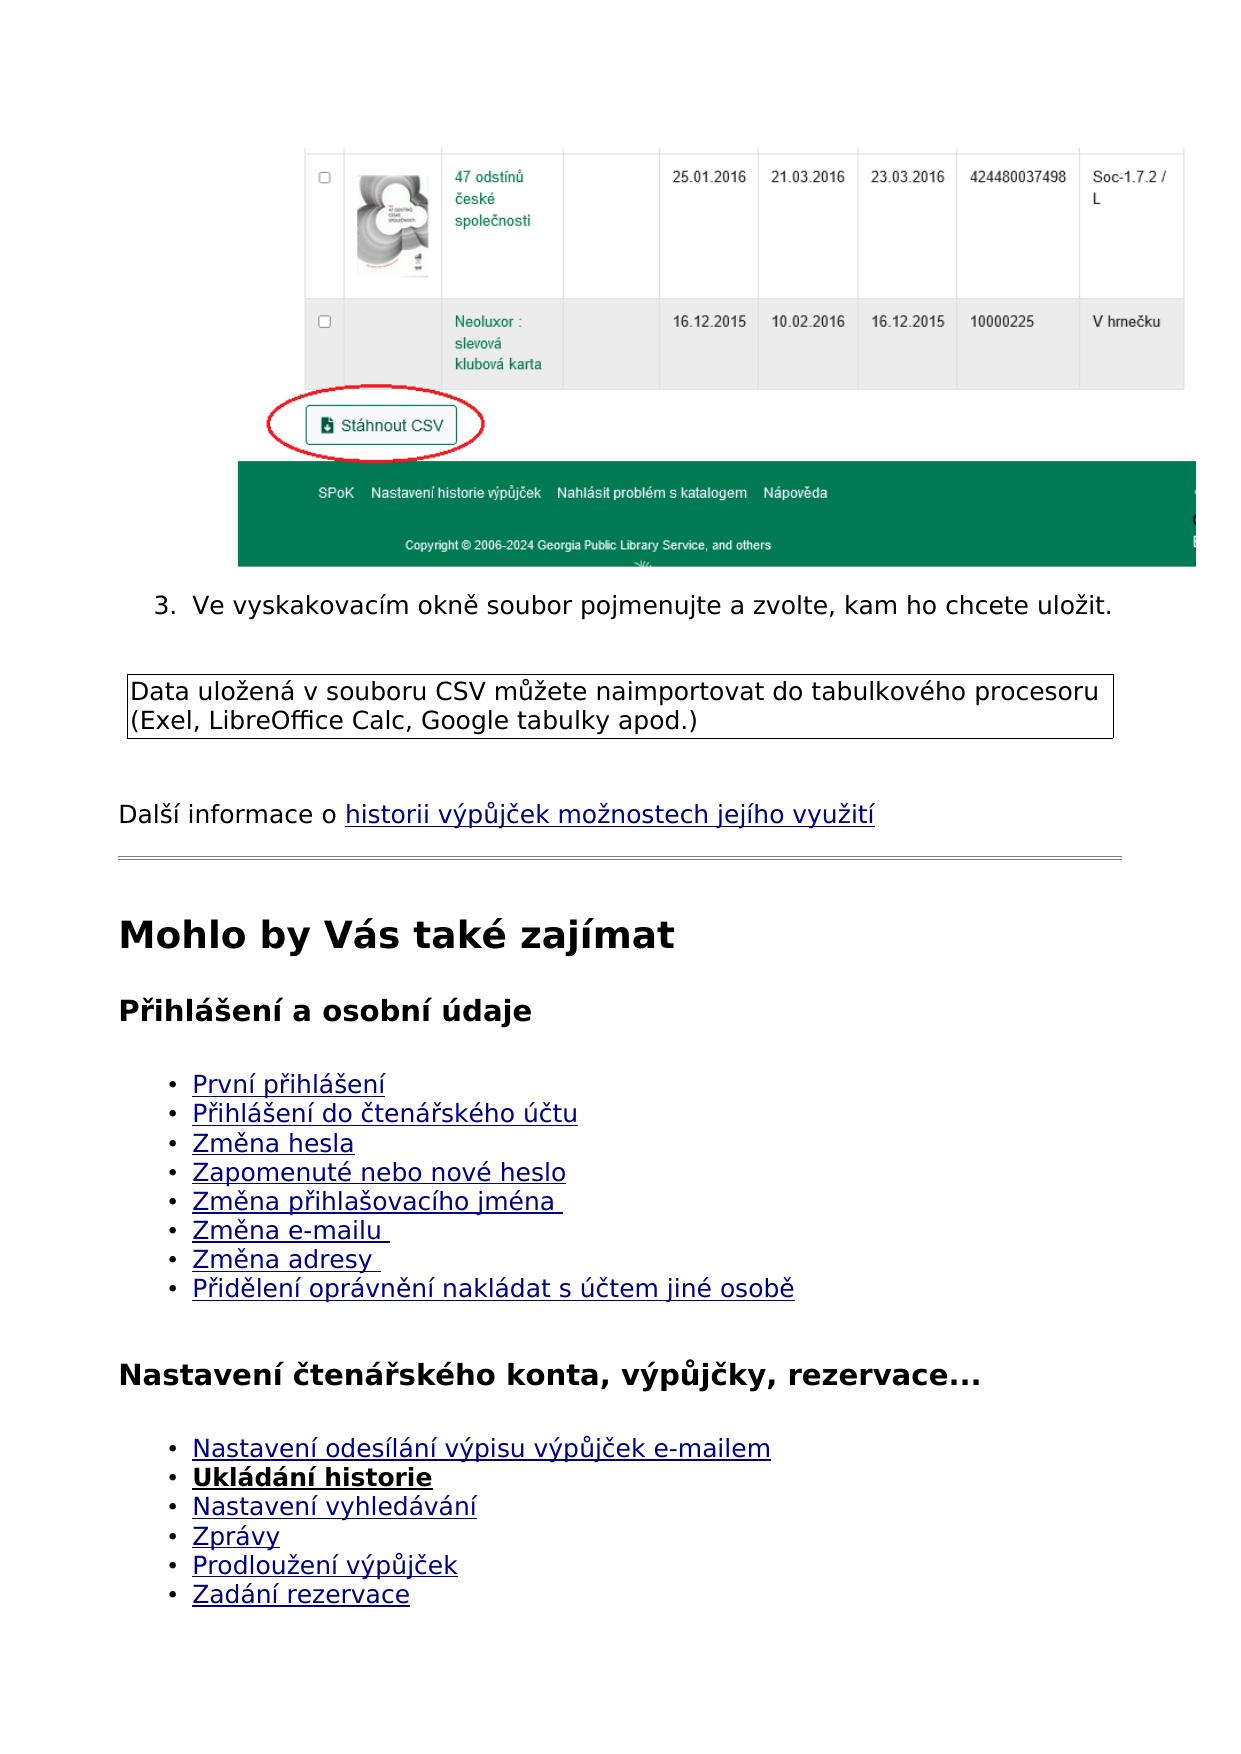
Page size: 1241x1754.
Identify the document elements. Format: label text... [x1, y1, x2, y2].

subtitle Mohlo by Vás také zajímat [118, 913, 1122, 957]
list Ve vyskakovacím okně soubor pojmenujte a zvolte, kam ho chcete uložit. [177, 591, 1122, 621]
list Změna e-mailu [177, 1216, 1122, 1246]
list Nastavení odesílání výpisu výpůjček e-mailem [177, 1434, 1122, 1463]
list První přihlášení [177, 1071, 1122, 1100]
subtitle Přihlášení a osobní údaje [118, 994, 1122, 1028]
table_header Data uložená v souboru CSV můžete naimportovat do tabulkového procesoru (Exel, LibreOffice Calc, Google tabulky apod.) [128, 675, 1113, 738]
list Přihlášení do čtenářského účtu [177, 1100, 1122, 1129]
text Další informace o historii výpůjček možnostech jejího využití [118, 800, 1122, 829]
list Změna adresy [177, 1246, 1122, 1275]
list Zadání rezervace [177, 1580, 1122, 1609]
subtitle Nastavení čtenářského konta, výpůjčky, rezervace... [118, 1358, 1122, 1392]
list Zprávy [177, 1522, 1122, 1551]
list [177, 118, 192, 591]
list Zapomenuté nebo nové heslo [177, 1158, 1122, 1187]
picture [192, 118, 1196, 592]
list Přidělení oprávnění nakládat s účtem jiné osobě [177, 1275, 1122, 1304]
list Prodloužení výpůjček [177, 1551, 1122, 1580]
list Nastavení vyhledávání [177, 1493, 1122, 1522]
list Změna hesla [177, 1129, 1122, 1158]
list Změna přihlašovacího jména [177, 1187, 1122, 1216]
list Ukládání historie [177, 1463, 1122, 1493]
